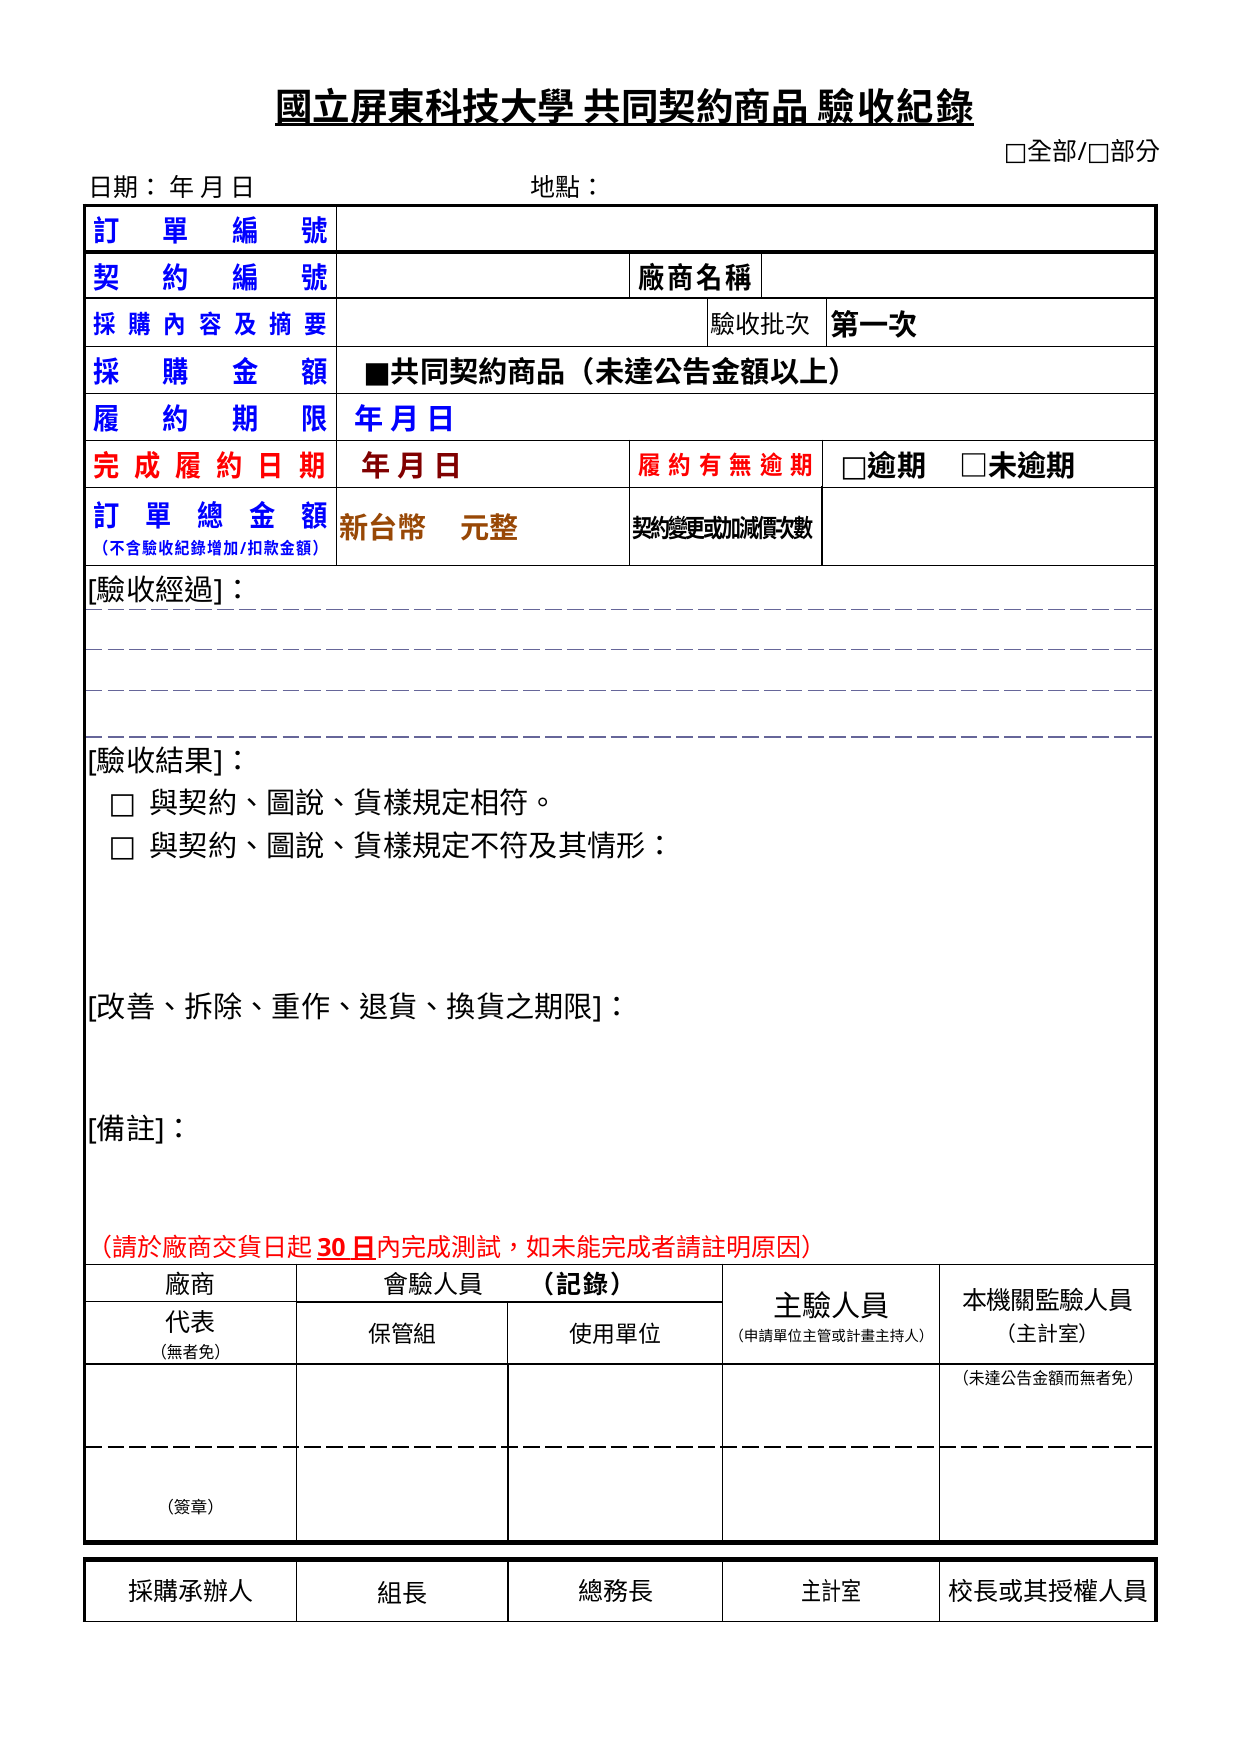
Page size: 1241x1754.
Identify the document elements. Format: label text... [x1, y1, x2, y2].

table_cell 主驗人員 （申請單位主管或計畫主持人） [723, 1265, 939, 1363]
table_cell 年 月 日 [337, 441, 629, 486]
table_cell [驗收結果]： 與契約、圖說、貨樣規定相符。 與契約、圖說、貨樣規定不符及其情形： [改善、拆除、重作、退貨、換貨之期限]： [備註]： （請於廠商交貨日起30日內完成測試，如未能完成者請註明原因） [86, 736, 1154, 1263]
table_cell [762, 254, 1154, 297]
table_cell [823, 488, 1154, 564]
table_cell □逾期 □未逾期 [823, 441, 1154, 486]
table_cell 採購承辦人 [86, 1562, 296, 1621]
table_cell 採購金額 [86, 347, 336, 393]
table_cell [86, 649, 1154, 690]
table_cell 驗收批次 [708, 299, 826, 346]
table_cell 校長或其授權人員 [940, 1562, 1154, 1621]
table_cell 完成履約日期 [86, 441, 336, 486]
table_cell [509, 1446, 722, 1540]
table_cell [驗收經過]： [86, 566, 1154, 608]
table_cell [86, 1365, 296, 1446]
table_cell 第一次 [827, 299, 1154, 346]
table_cell [86, 609, 1154, 649]
table_cell 會驗人員 （記錄） [297, 1265, 722, 1301]
table_cell ■共同契約商品（未達公告金額以上） [337, 347, 1154, 393]
table_header 訂單編號 [86, 207, 336, 250]
table_cell 訂單總金額 （不含驗收紀錄增加/扣款金額） [86, 488, 336, 564]
table_cell 廠商 [86, 1265, 296, 1301]
table_cell 採購內容及摘要 [86, 299, 336, 346]
table_cell [297, 1446, 507, 1540]
text 日期： 年 月 日 地點： [89, 167, 1160, 203]
table_cell （未達公告金額而無者免） [940, 1365, 1154, 1446]
table_cell 本機關監驗人員 （主計室） [940, 1265, 1154, 1363]
table_cell [723, 1365, 939, 1446]
table_cell （簽章） [86, 1446, 296, 1540]
table_cell [509, 1365, 722, 1446]
table_cell 契約編號 [86, 254, 336, 297]
table_cell 廠商名稱 [630, 254, 761, 297]
table_cell [940, 1446, 1154, 1540]
table_cell 新台幣 元整 [337, 488, 629, 564]
table_cell [84, 1545, 1156, 1557]
table_cell [337, 254, 629, 297]
table_cell [337, 299, 707, 346]
table_cell [297, 1365, 507, 1446]
table_cell 主計室 [723, 1562, 939, 1621]
table_cell 使用單位 [508, 1303, 722, 1363]
table_cell [86, 690, 1154, 736]
table_cell 總務長 [509, 1562, 722, 1621]
table_cell 保管組 [297, 1303, 507, 1363]
table_cell 組長 [297, 1562, 507, 1621]
table_cell 代表 （無者免） [86, 1302, 296, 1363]
table_cell 契約變更或加減價次數 [630, 488, 821, 564]
table_cell 履約期限 [86, 394, 336, 439]
text □全部/□部分 [89, 131, 1160, 167]
table_cell 履約有無逾期 [630, 441, 822, 486]
table_header [337, 207, 1154, 250]
table_cell [723, 1446, 939, 1540]
text 國立屏東科技大學 共同契約商品 驗收紀錄 [89, 77, 1160, 131]
table_cell 年 月 日 [337, 394, 1154, 439]
